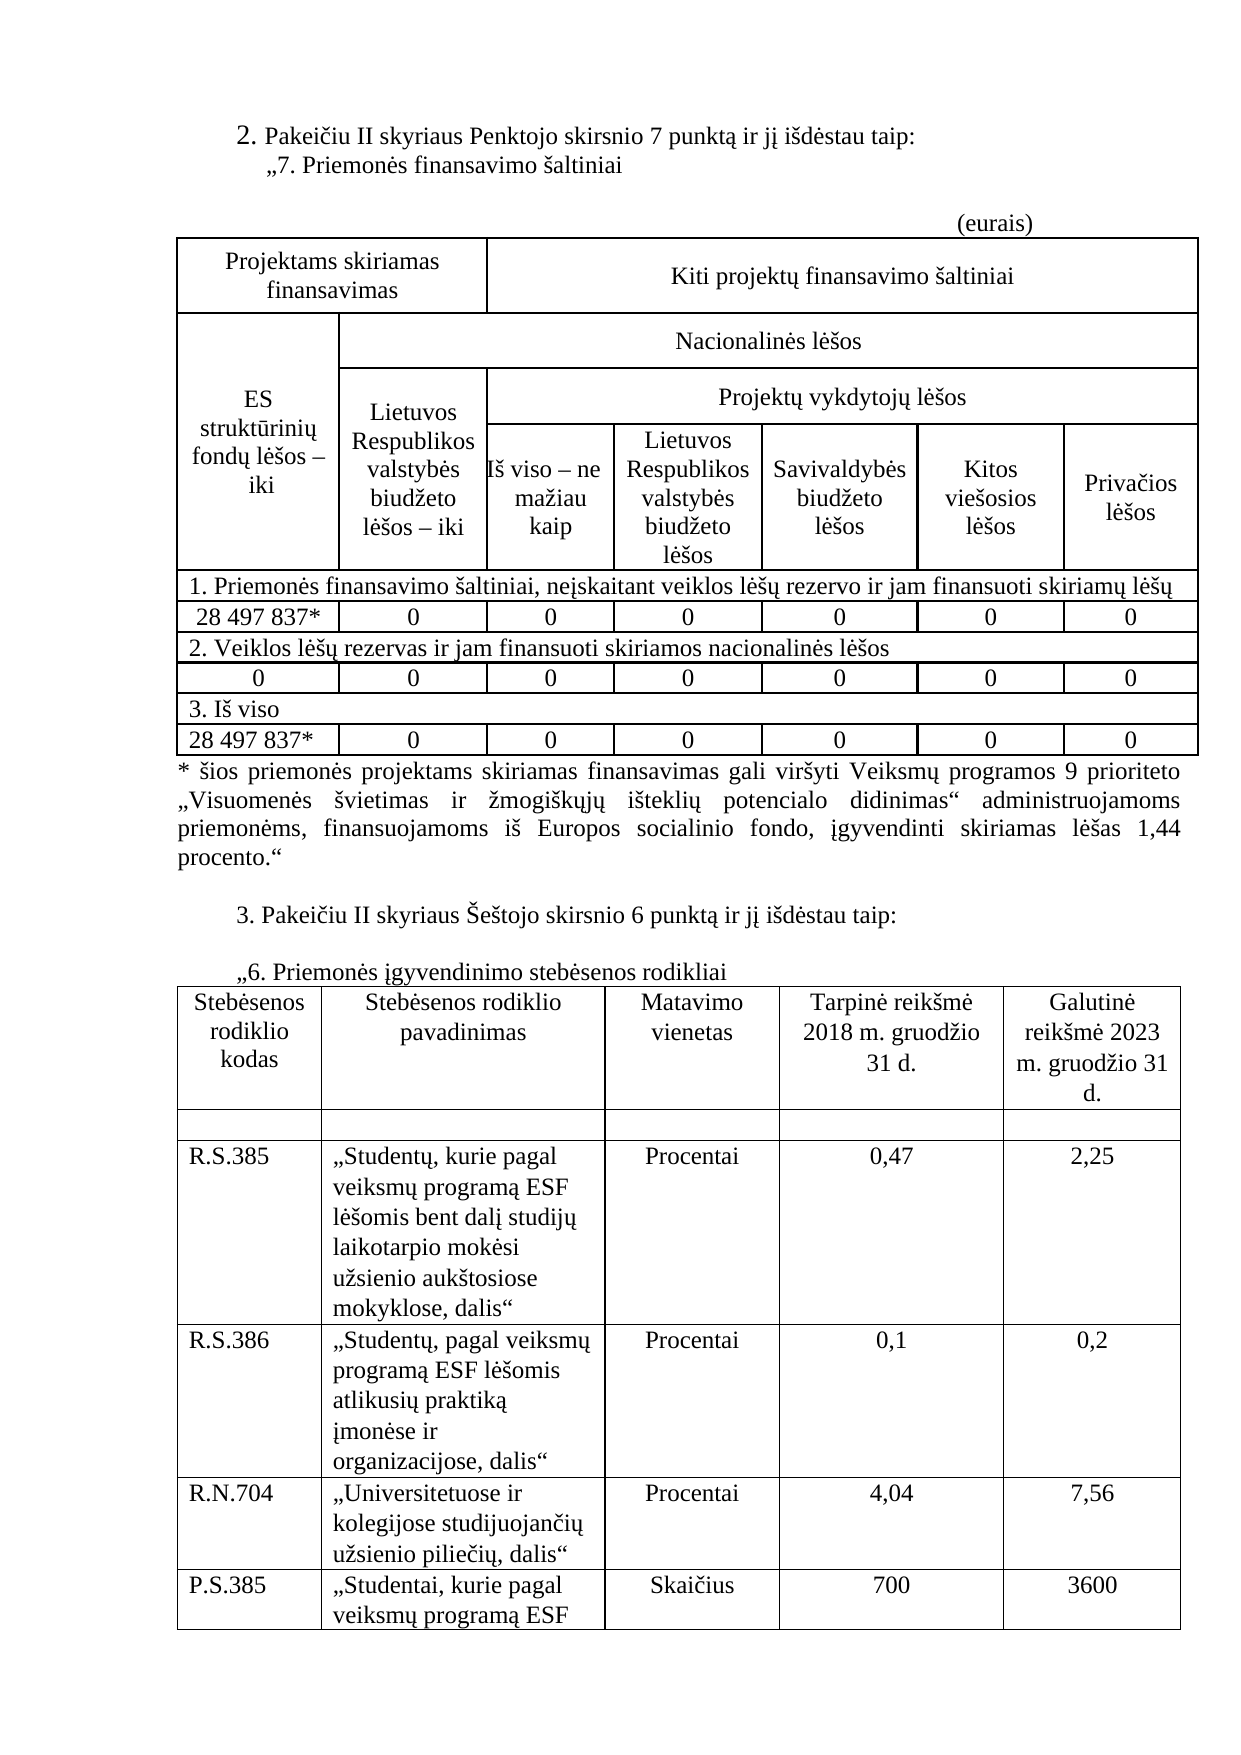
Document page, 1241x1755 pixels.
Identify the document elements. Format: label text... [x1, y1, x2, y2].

table_cell ES struktūrinių fondų lėšos – iki [178, 314, 338, 569]
text * šios priemonės projektams skiriamas finansavimas gali viršyti Veiksmų programos 9 prioriteto „Visuomenės švietimas ir žmogiškųjų išteklių potencialo didinimas“ administruojamoms priemonėms, finansuojamoms iš Europos socialinio fondo, įgyvendinti skiriamas lėšas 1,44 procento.“ [177, 756, 1181, 871]
table_cell Procentai [606, 1478, 779, 1569]
table_cell 0 [919, 664, 1063, 692]
table_cell R.S.386 [178, 1325, 321, 1477]
table_header Stebėsenos rodiklio kodas [178, 987, 321, 1109]
table_cell 28 497 837* [178, 725, 338, 754]
table_cell [606, 1110, 779, 1140]
table_cell 0 [340, 725, 486, 754]
text (eurais) [957, 208, 1181, 237]
table_cell 0,1 [780, 1325, 1003, 1477]
table_cell 0 [919, 725, 1063, 754]
table_cell 1. Priemonės finansavimo šaltiniai, neįskaitant veiklos lėšų rezervo ir jam finansuoti skiriamų lėšų [178, 571, 1197, 600]
table_header Galutinė reikšmė 2023 m. gruodžio 31 d. [1004, 987, 1180, 1109]
table_cell [178, 1110, 321, 1140]
table_cell 0 [615, 602, 761, 631]
table_cell „Studentų, kurie pagal veiksmų programą ESF lėšomis bent dalį studijų laikotarpio mokėsi užsienio aukštosiose mokyklose, dalis“ [322, 1141, 604, 1324]
table_cell Procentai [606, 1141, 779, 1324]
table_cell 0 [763, 602, 916, 631]
table_header Matavimo vienetas [606, 987, 779, 1109]
table_cell R.N.704 [178, 1478, 321, 1569]
table_cell 0 [488, 602, 613, 631]
table_cell [322, 1110, 604, 1140]
text 2. Pakeičiu II skyriaus Penktojo skirsnio 7 punktą ir jį išdėstau taip: [177, 118, 1181, 151]
table_cell 0 [763, 725, 916, 754]
table_cell [780, 1110, 1003, 1140]
table_cell Projektų vykdytojų lėšos [488, 369, 1197, 423]
table_cell 0,2 [1004, 1325, 1180, 1477]
table_cell 0 [919, 602, 1063, 631]
table_cell 0 [1065, 664, 1197, 692]
table_cell 0 [178, 664, 338, 692]
text „6. Priemonės įgyvendinimo stebėsenos rodikliai [177, 957, 1181, 986]
text 3. Pakeičiu II skyriaus Šeštojo skirsnio 6 punktą ir jį išdėstau taip: [177, 900, 1181, 928]
table_cell „Studentai, kurie pagal veiksmų programą ESF [322, 1570, 604, 1629]
table_cell „Studentų, pagal veiksmų programą ESF lėšomis atlikusių praktiką įmonėse ir organizacijose, dalis“ [322, 1325, 604, 1477]
table_cell Procentai [606, 1325, 779, 1477]
table_cell 2,25 [1004, 1141, 1180, 1324]
table_cell 7,56 [1004, 1478, 1180, 1569]
table_cell [1004, 1110, 1180, 1140]
table_cell Savivaldybės biudžeto lėšos [763, 425, 916, 569]
table_cell 4,04 [780, 1478, 1003, 1569]
table_header Projektams skiriamas finansavimas [178, 239, 486, 312]
table_cell 3. Iš viso [178, 694, 1197, 723]
table_header Stebėsenos rodiklio pavadinimas [322, 987, 604, 1109]
table_cell R.S.385 [178, 1141, 321, 1324]
table_cell 28 497 837* [178, 602, 338, 631]
table_cell „Universitetuose ir kolegijose studijuojančių užsienio piliečių, dalis“ [322, 1478, 604, 1569]
table_cell 0 [615, 725, 761, 754]
table_cell 0 [488, 725, 613, 754]
table_cell 700 [780, 1570, 1003, 1629]
table_header Kiti projektų finansavimo šaltiniai [488, 239, 1197, 312]
table_cell 0 [340, 664, 486, 692]
text „7. Priemonės finansavimo šaltiniai [266, 151, 1181, 179]
table_cell Nacionalinės lėšos [340, 314, 1197, 367]
table_cell Iš viso – ne mažiau kaip [488, 425, 613, 569]
table_cell 0 [615, 664, 761, 692]
table_cell Lietuvos Respublikos valstybės biudžeto lėšos [615, 425, 761, 569]
table_cell 2. Veiklos lėšų rezervas ir jam finansuoti skiriamos nacionalinės lėšos [178, 633, 1197, 661]
table_header Tarpinė reikšmė 2018 m. gruodžio 31 d. [780, 987, 1003, 1109]
table_cell Privačios lėšos [1065, 425, 1197, 569]
table_cell 0 [488, 664, 613, 692]
table_cell 0 [1065, 725, 1197, 754]
table_cell 0 [763, 664, 916, 692]
table_cell 0 [340, 602, 486, 631]
table_cell Lietuvos Respublikos valstybės biudžeto lėšos – iki [340, 369, 486, 569]
table_cell 0,47 [780, 1141, 1003, 1324]
table_cell P.S.385 [178, 1570, 321, 1629]
table_cell Skaičius [606, 1570, 779, 1629]
table_cell 3600 [1004, 1570, 1180, 1629]
table_cell Kitos viešosios lėšos [919, 425, 1063, 569]
table_cell 0 [1065, 602, 1197, 631]
